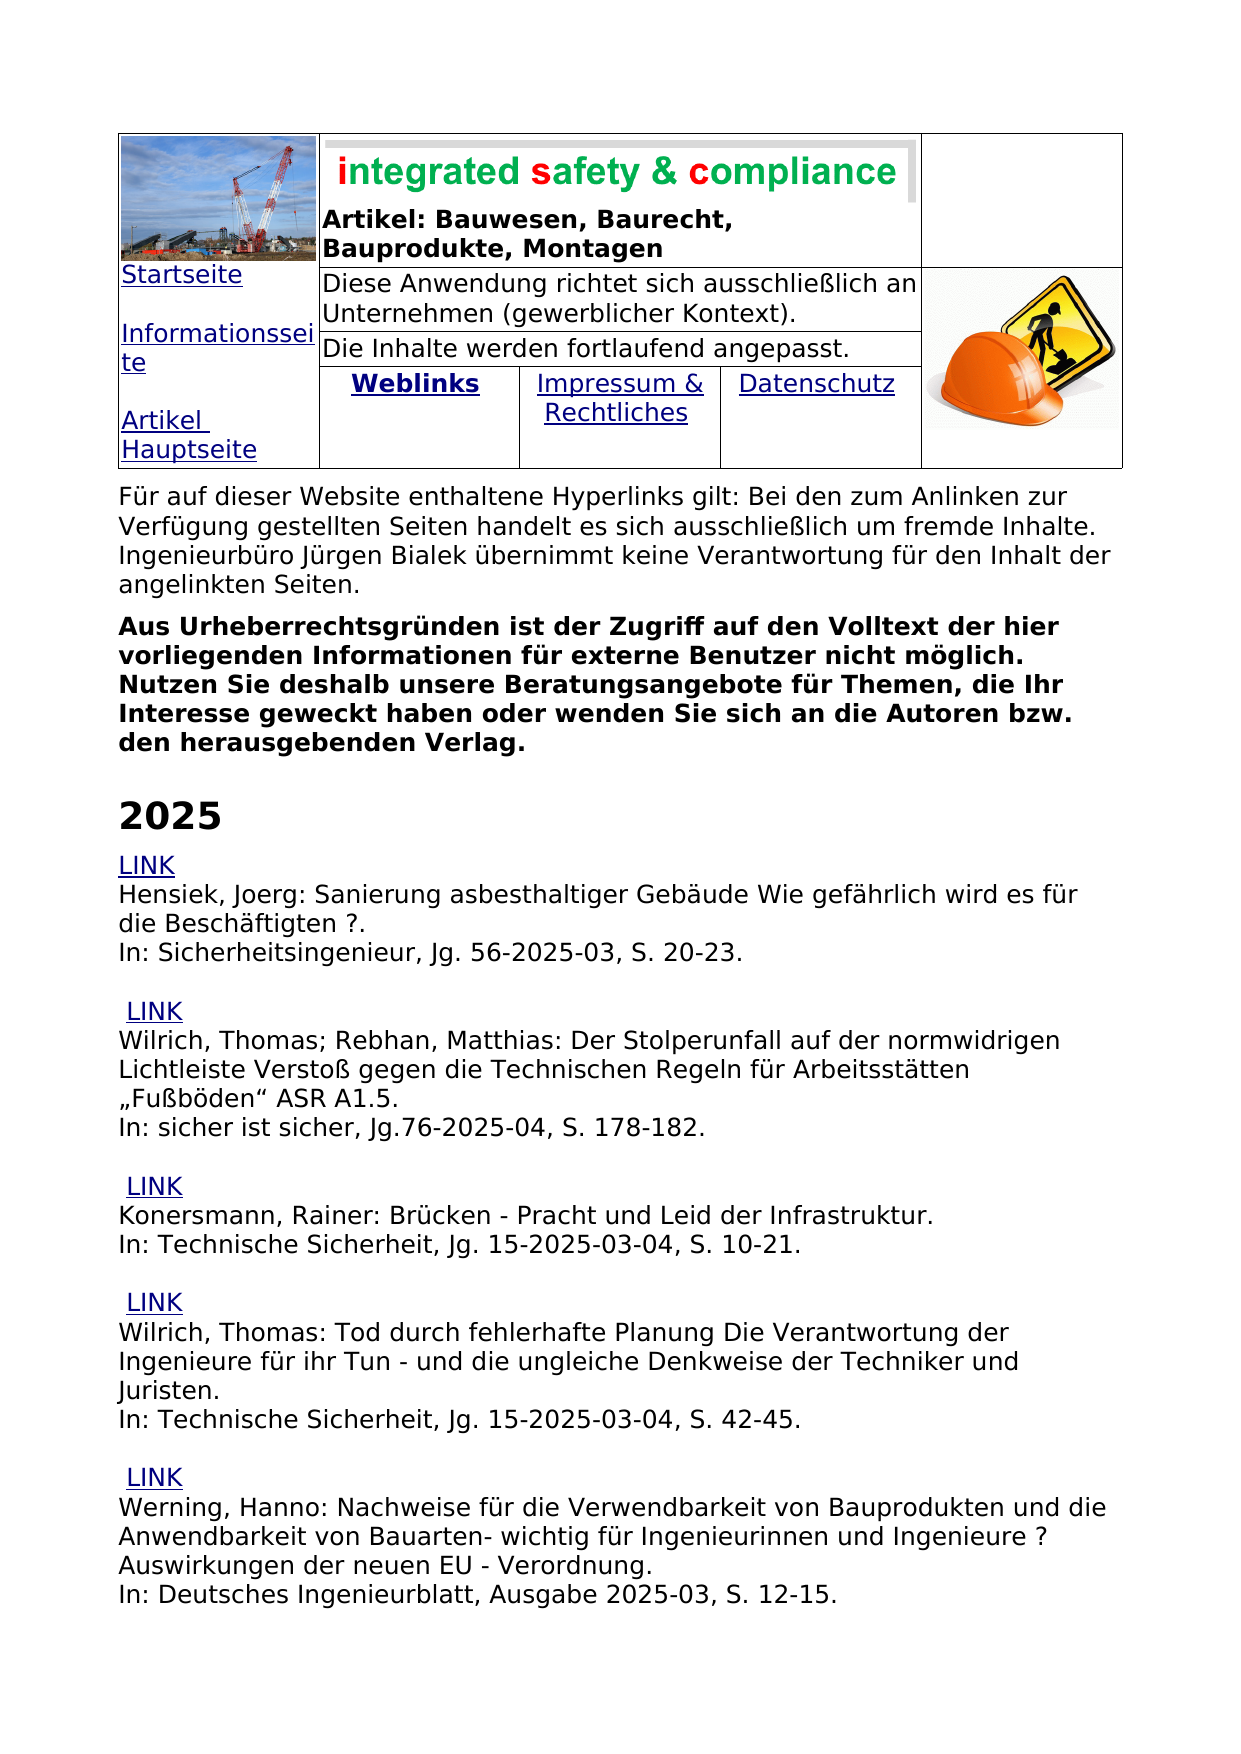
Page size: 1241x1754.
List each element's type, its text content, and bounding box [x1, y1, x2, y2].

text Für auf dieser Website enthaltene Hyperlinks gilt: Bei den zum Anlinken zur Verfügung gestellten Seiten handelt es sich ausschließlich um fremde Inhalte. Ingenieurbüro Jürgen Bialek übernimmt keine Verantwortung für den Inhalt der angelinkten Seiten. [118, 482, 1122, 599]
table_cell Die Inhalte werden fortlaufend angepasst. [320, 332, 921, 366]
picture [924, 269, 1120, 430]
table_header Startseite Informationsseite Artikel Hauptseite [119, 134, 319, 468]
picture [321, 136, 919, 206]
text LINK Hensiek, Joerg: Sanierung asbesthaltiger Gebäude Wie gefährlich wird es für die Beschäftigten ?. In: Sicherheitsingenieur, Jg. 56-2025-03, S. 20-23. LINK Wilrich, Thomas; Rebhan, Matthias: Der Stolperunfall auf der normwidrigen Lichtleiste Verstoß gegen die Technischen Regeln für Arbeitsstätten „Fußböden“ ASR A1.5. In: sicher ist sicher, Jg.76-2025-04, S. 178-182. LINK Konersmann, Rainer: Brücken - Pracht und Leid der Infrastruktur. In: Technische Sicherheit, Jg. 15-2025-03-04, S. 10-21. LINK Wilrich, Thomas: Tod durch fehlerhafte Planung Die Verantwortung der Ingenieure für ihr Tun - und die ungleiche Denkweise der Techniker und Juristen. In: Technische Sicherheit, Jg. 15-2025-03-04, S. 42-45. LINK Werning, Hanno: Nachweise für die Verwendbarkeit von Bauprodukten und die Anwendbarkeit von Bauarten- wichtig für Ingenieurinnen und Ingenieure ? Auswirkungen der neuen EU - Verordnung. In: Deutsches Ingenieurblatt, Ausgabe 2025-03, S. 12-15. [118, 851, 1122, 1609]
picture [121, 136, 316, 261]
subtitle 2025 [118, 795, 1122, 839]
table_cell Impressum & Rechtliches [520, 367, 720, 468]
table_cell Weblinks [320, 367, 519, 468]
table_header [922, 134, 1122, 267]
text Aus Urheberrechtsgründen ist der Zugriff auf den Volltext der hier vorliegenden Informationen für externe Benutzer nicht möglich. Nutzen Sie deshalb unsere Beratungsangebote für Themen, die Ihr Interesse geweckt haben oder wenden Sie sich an die Autoren bzw. den herausgebenden Verlag. [118, 612, 1122, 757]
table_cell [922, 268, 1122, 468]
table_cell Datenschutz [721, 367, 921, 468]
table_cell Diese Anwendung richtet sich ausschließlich an Unternehmen (gewerblicher Kontext). [320, 268, 921, 331]
table_header Artikel: Bauwesen, Baurecht, Bauprodukte, Montagen [320, 134, 921, 267]
